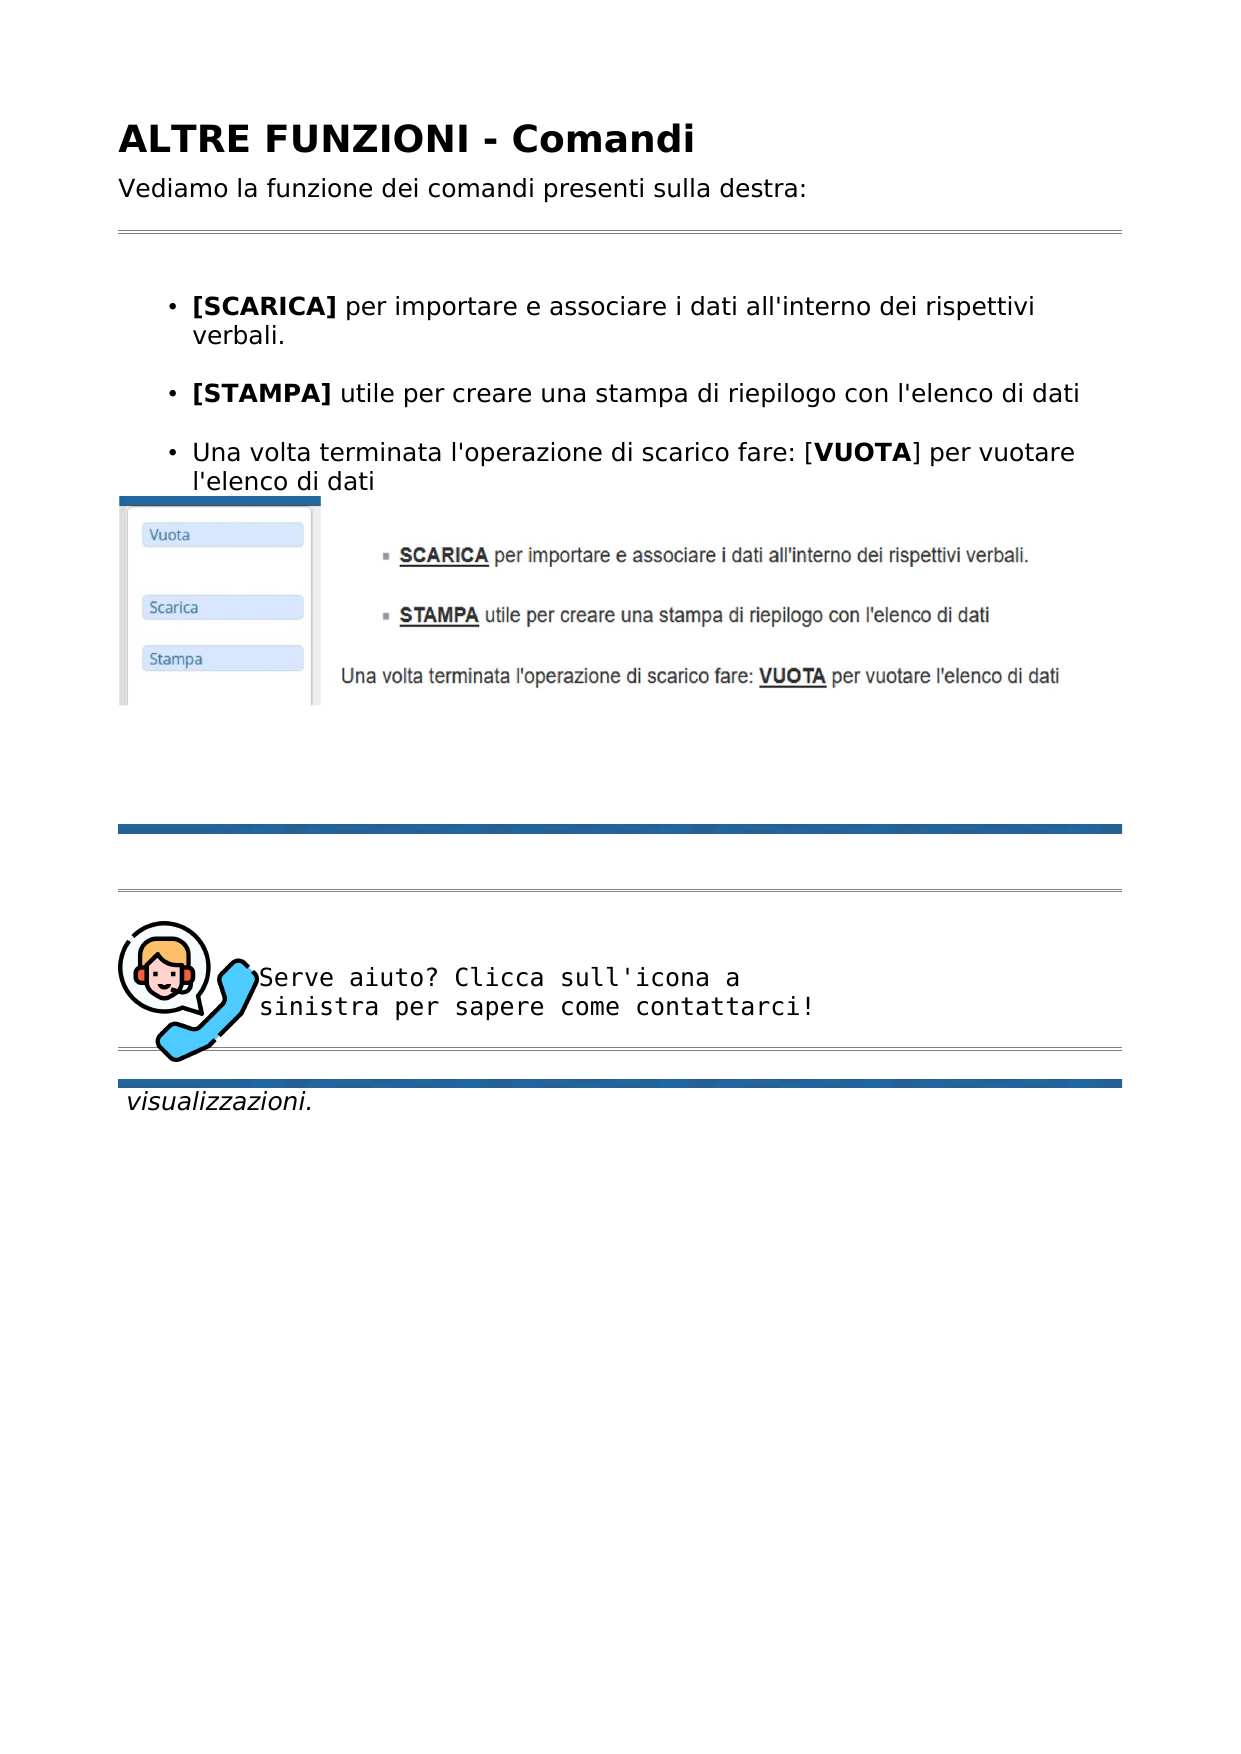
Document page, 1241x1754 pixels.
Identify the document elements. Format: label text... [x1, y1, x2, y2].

text Vediamo la funzione dei comandi presenti sulla destra: [118, 174, 1122, 203]
subtitle ALTRE FUNZIONI - Comandi [118, 118, 1122, 162]
text visualizzazioni. [118, 1088, 1122, 1117]
picture [118, 496, 1123, 784]
text Serve aiuto? Clicca sull'icona a sinistra per sapere come contattarci! [259, 963, 1122, 1021]
picture [118, 921, 259, 1062]
picture [118, 824, 1123, 834]
picture [118, 1079, 1123, 1088]
list Una volta terminata l'operazione di scarico fare: [VUOTA] per vuotare l'elenco di dati [177, 438, 1122, 496]
list [STAMPA] utile per creare una stampa di riepilogo con l'elenco di dati [177, 379, 1122, 409]
list [SCARICA] per importare e associare i dati all'interno dei rispettivi verbali. [177, 292, 1122, 350]
